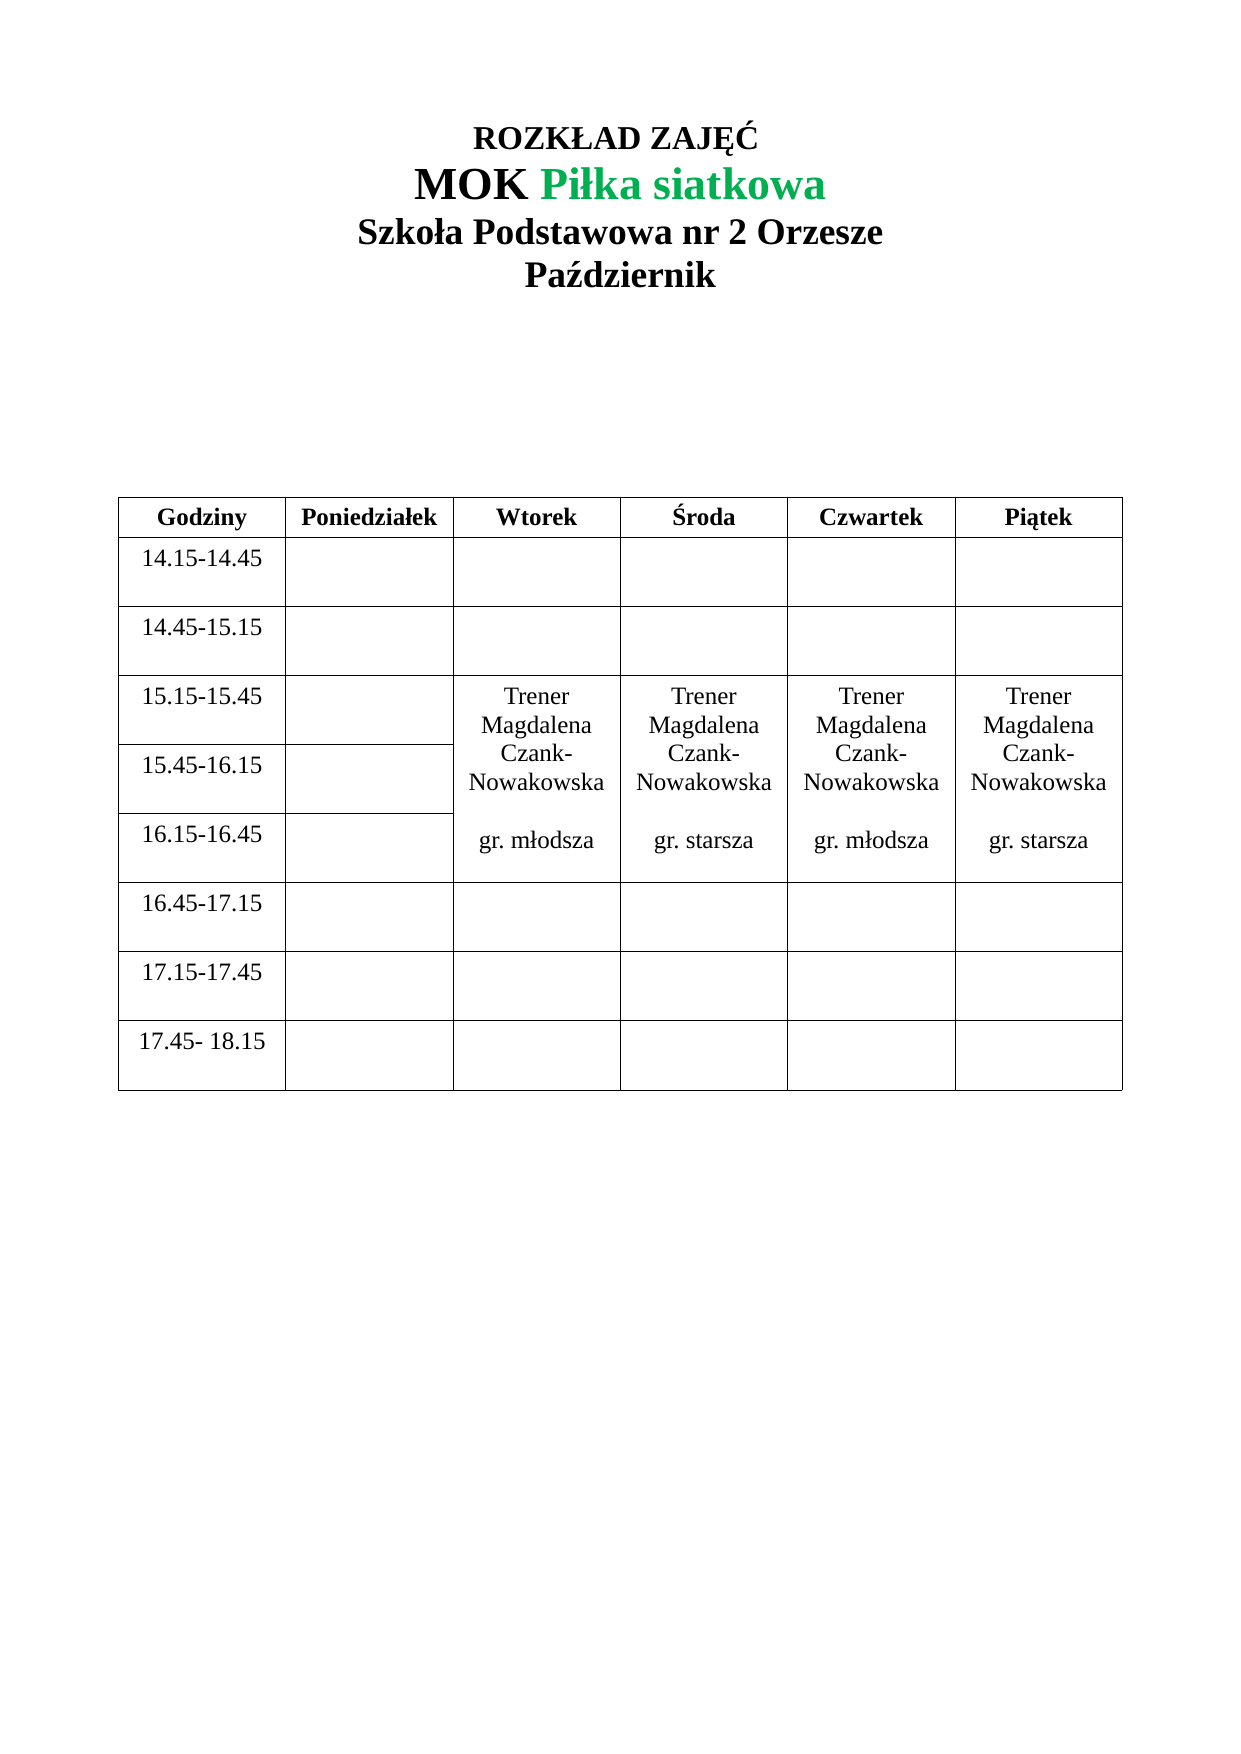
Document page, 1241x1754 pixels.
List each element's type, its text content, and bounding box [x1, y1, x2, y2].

table_cell [621, 607, 787, 675]
table_header Poniedziałek [286, 498, 453, 537]
table_cell [788, 538, 955, 606]
table_cell 14.15-14.45 [119, 538, 285, 606]
table_cell [621, 1021, 787, 1089]
table_cell [454, 607, 620, 675]
table_cell [454, 952, 620, 1020]
table_header Piątek [956, 498, 1122, 537]
table_cell Trener Magdalena Czank- Nowakowska gr. starsza [956, 676, 1122, 882]
table_cell [621, 952, 787, 1020]
table_cell [956, 607, 1122, 675]
table_header Wtorek [454, 498, 620, 537]
table_cell 16.15-16.45 [119, 814, 285, 882]
table_cell [788, 952, 955, 1020]
table_cell 16.45-17.15 [119, 883, 285, 951]
table_cell Trener Magdalena Czank- Nowakowska gr. młodsza [454, 676, 620, 882]
table_cell [621, 538, 787, 606]
table_cell [454, 1021, 620, 1089]
table_cell Trener Magdalena Czank- Nowakowska gr. starsza [621, 676, 787, 882]
table_cell [454, 883, 620, 951]
table_header Czwartek [788, 498, 955, 537]
table_cell [286, 814, 453, 882]
table_cell [286, 1021, 453, 1089]
table_cell [788, 1021, 955, 1089]
table_cell [286, 952, 453, 1020]
table_cell [286, 538, 453, 606]
table_cell [286, 676, 453, 744]
table_cell 15.45-16.15 [119, 745, 285, 813]
text MOK Piłka siatkowa [118, 156, 1122, 209]
table_cell [788, 883, 955, 951]
text Szkoła Podstawowa nr 2 Orzesze [118, 209, 1122, 252]
table_cell [286, 745, 453, 813]
table_cell [956, 1021, 1122, 1089]
text ROZKŁAD ZAJĘĆ [118, 118, 1122, 156]
table_cell [956, 883, 1122, 951]
table_cell 14.45-15.15 [119, 607, 285, 675]
table_cell 17.45- 18.15 [119, 1021, 285, 1089]
table_cell [956, 538, 1122, 606]
table_cell [956, 952, 1122, 1020]
table_cell 15.15-15.45 [119, 676, 285, 744]
table_cell [621, 883, 787, 951]
table_cell [286, 607, 453, 675]
text Październik [118, 252, 1122, 295]
table_cell 17.15-17.45 [119, 952, 285, 1020]
table_cell [788, 607, 955, 675]
table_cell Trener Magdalena Czank- Nowakowska gr. młodsza [788, 676, 955, 882]
table_header Środa [621, 498, 787, 537]
table_cell [286, 883, 453, 951]
table_cell [454, 538, 620, 606]
table_header Godziny [119, 498, 285, 537]
